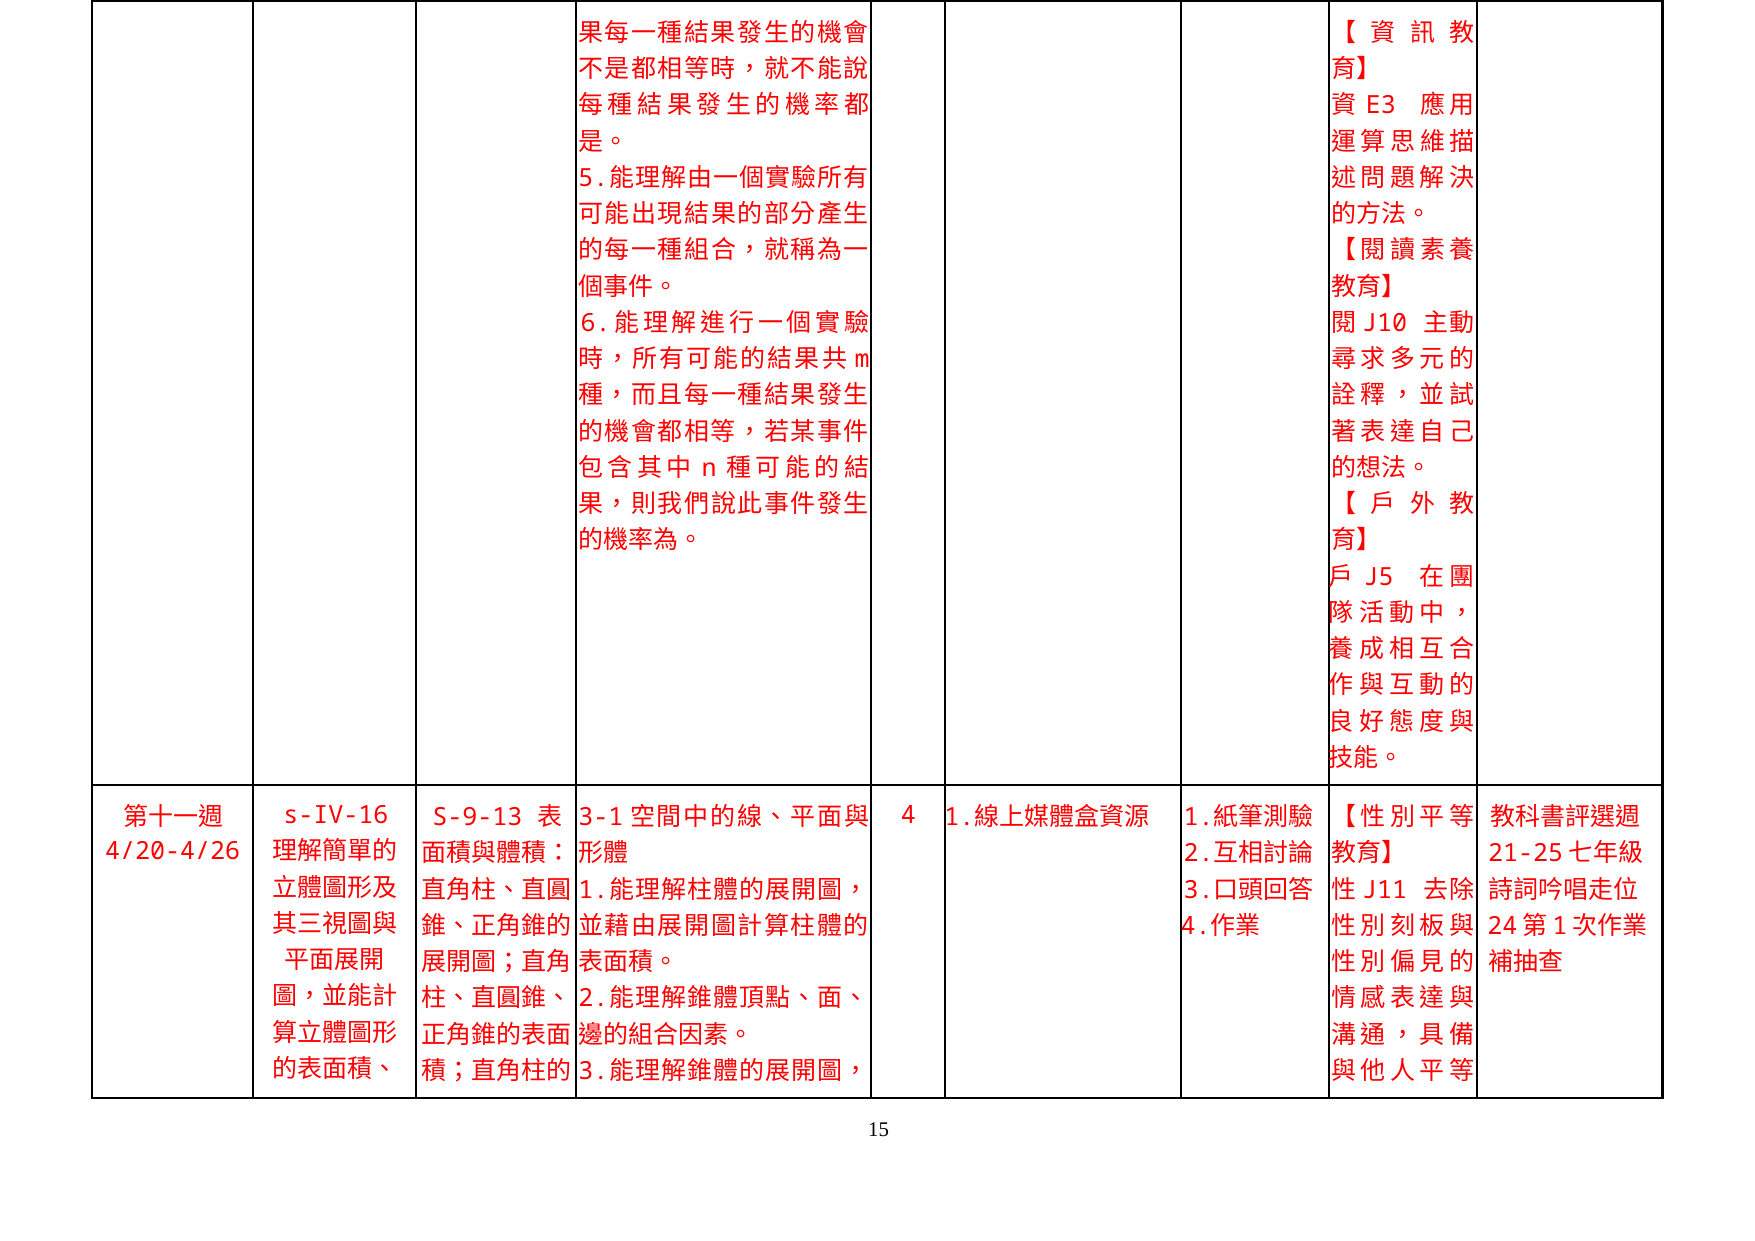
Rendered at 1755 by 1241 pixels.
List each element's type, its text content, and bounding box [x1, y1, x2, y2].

table_cell s-IV-16 理解簡單的立體圖形及其三視圖與平面展開圖，並能計算立體圖形的表面積、 [254, 786, 415, 1097]
table_cell [872, 2, 944, 784]
table_cell 【資訊教育】 資E3 應用運算思維描述問題解決的方法。 【閱讀素養教育】 閱J10 主動尋求多元的詮釋，並試著表達自己的想法。 【戶外教育】 戶J5 在團隊活動中，養成相互合作與互動的良好態度與技能。 [1330, 2, 1476, 784]
table_cell [1182, 2, 1328, 784]
table_cell [93, 2, 252, 784]
table_cell 1.紙筆測驗 2.互相討論 3.口頭回答 4.作業 [1182, 786, 1328, 1097]
table_cell 4 [872, 786, 944, 1097]
table_cell [417, 2, 575, 784]
table_cell [254, 2, 415, 784]
table_cell 3-1空間中的線、平面與形體 1.能理解柱體的展開圖，並藉由展開圖計算柱體的表面積。 2.能理解錐體頂點、面、邊的組合因素。 3.能理解錐體的展開圖， [577, 786, 870, 1097]
table_cell 【性別平等教育】 性J11 去除性別刻板與性別偏見的情感表達與溝通，具備與他人平等 [1330, 786, 1476, 1097]
table_cell 第十一週4/20-4/26 [93, 786, 252, 1097]
table_cell 果每一種結果發生的機會不是都相等時，就不能說每種結果發生的機率都是。 5.能理解由一個實驗所有可能出現結果的部分產生的每一種組合，就稱為一個事件。 6.能理解進行一個實驗時，所有可能的結果共m種，而且每一種結果發生的機會都相等，若某事件包含其中n種可能的結果，則我們說此事件發生的機率為。 [577, 2, 870, 784]
table_cell 1.線上媒體盒資源 [946, 786, 1180, 1097]
table_cell S-9-13 表面積與體積：直角柱、直圓錐、正角錐的展開圖；直角柱、直圓錐、正角錐的表面積；直角柱的 [417, 786, 575, 1097]
table_cell [946, 2, 1180, 784]
table_cell [1478, 2, 1661, 784]
table_cell 教科書評選週21-25七年級詩詞吟唱走位 24第1次作業補抽查 [1478, 786, 1661, 1097]
